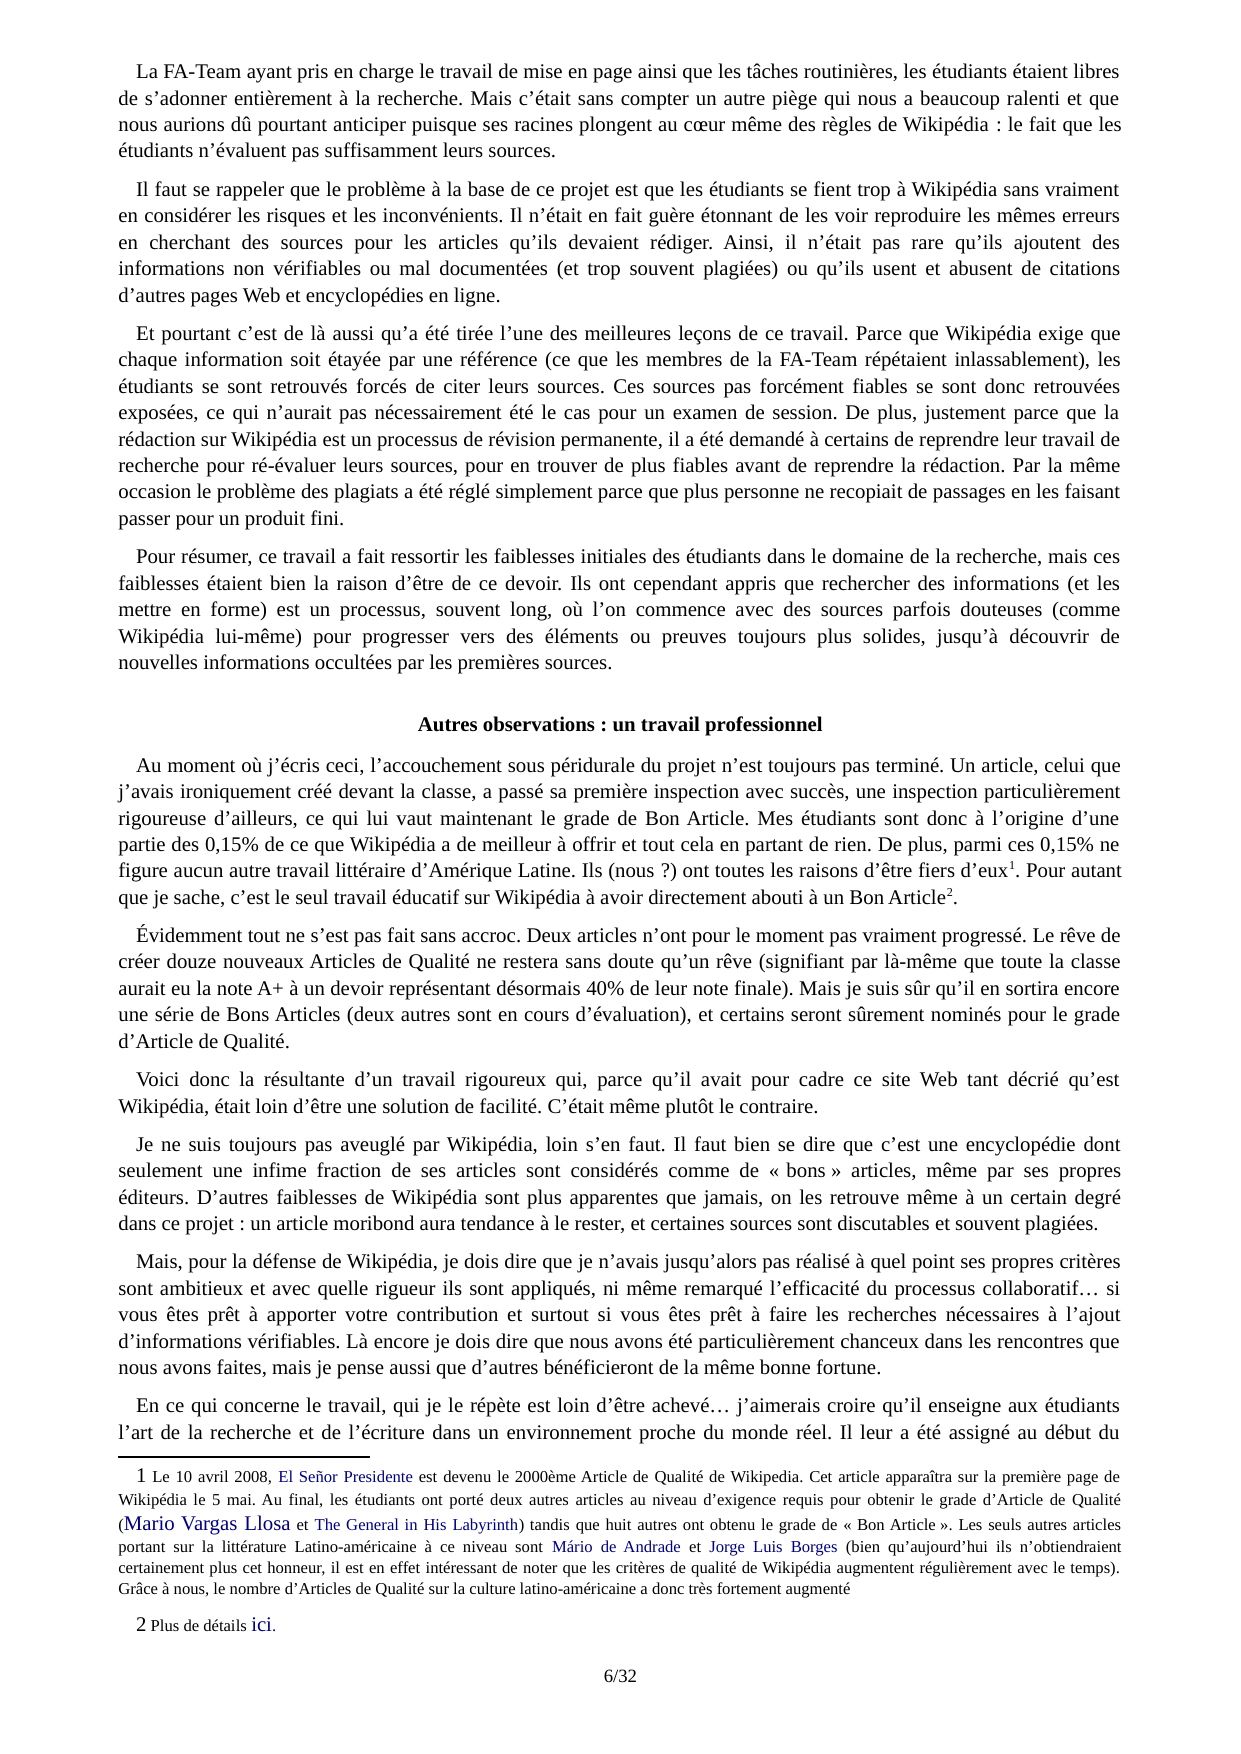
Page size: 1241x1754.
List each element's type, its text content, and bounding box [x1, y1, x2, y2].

text Je ne suis toujours pas aveuglé par Wikipédia, loin s’en faut. Il faut bien se dire que c’est une encyclopédie dont seulement une infime fraction de ses articles sont considérés comme de « bons » articles, même par ses propres éditeurs. D’autres faiblesses de Wikipédia sont plus apparentes que jamais, on les retrouve même à un certain degré dans ce projet : un article moribond aura tendance à le rester, et certaines sources sont discutables et souvent plagiées. [118, 1132, 1122, 1235]
text Mais, pour la défense de Wikipédia, je dois dire que je n’avais jusqu’alors pas réalisé à quel point ses propres critères sont ambitieux et avec quelle rigueur ils sont appliqués, ni même remarqué l’efficacité du processus collaboratif… si vous êtes prêt à apporter votre contribution et surtout si vous êtes prêt à faire les recherches nécessaires à l’ajout d’informations vérifiables. Là encore je dois dire que nous avons été particulièrement chanceux dans les rencontres que nous avons faites, mais je pense aussi que d’autres bénéficieront de la même bonne fortune. [118, 1249, 1122, 1379]
text En ce qui concerne le travail, qui je le répète est loin d’être achevé… j’aimerais croire qu’il enseigne aux étudiants l’art de la recherche et de l’écriture dans un environnement proche du monde réel. Il leur a été assigné au début du [118, 1393, 1122, 1444]
subtitle Autres observations : un travail professionnel [118, 712, 1122, 736]
text Évidemment tout ne s’est pas fait sans accroc. Deux articles n’ont pour le moment pas vraiment progressé. Le rêve de créer douze nouveaux Articles de Qualité ne restera sans doute qu’un rêve (signifiant par là-même que toute la classe aurait eu la note A+ à un devoir représentant désormais 40% de leur note finale). Mais je suis sûr qu’il en sortira encore une série de Bons Articles (deux autres sont en cours d’évaluation), et certains seront sûrement nominés pour le grade d’Article de Qualité. [118, 923, 1122, 1053]
text Voici donc la résultante d’un travail rigoureux qui, parce qu’il avait pour cadre ce site Web tant décrié qu’est Wikipédia, était loin d’être une solution de facilité. C’était même plutôt le contraire. [118, 1067, 1122, 1118]
text La FA-Team ayant pris en charge le travail de mise en page ainsi que les tâches routinières, les étudiants étaient libres de s’adonner entièrement à la recherche. Mais c’était sans compter un autre piège qui nous a beaucoup ralenti et que nous aurions dû pourtant anticiper puisque ses racines plongent au cœur même des règles de Wikipédia : le fait que les étudiants n’évaluent pas suffisamment leurs sources. [118, 59, 1122, 162]
text Et pourtant c’est de là aussi qu’a été tirée l’une des meilleures leçons de ce travail. Parce que Wikipédia exige que chaque information soit étayée par une référence (ce que les membres de la FA-Team répétaient inlassablement), les étudiants se sont retrouvés forcés de citer leurs sources. Ces sources pas forcément fiables se sont donc retrouvées exposées, ce qui n’aurait pas nécessairement été le cas pour un examen de session. De plus, justement parce que la rédaction sur Wikipédia est un processus de révision permanente, il a été demandé à certains de reprendre leur travail de recherche pour ré-évaluer leurs sources, pour en trouver de plus fiables avant de reprendre la rédaction. Par la même occasion le problème des plagiats a été réglé simplement parce que plus personne ne recopiait de passages en les faisant passer pour un produit fini. [118, 321, 1122, 530]
text Il faut se rappeler que le problème à la base de ce projet est que les étudiants se fient trop à Wikipédia sans vraiment en considérer les risques et les inconvénients. Il n’était en fait guère étonnant de les voir reproduire les mêmes erreurs en cherchant des sources pour les articles qu’ils devaient rédiger. Ainsi, il n’était pas rare qu’ils ajoutent des informations non vérifiables ou mal documentées (et trop souvent plagiées) ou qu’ils usent et abusent de citations d’autres pages Web et encyclopédies en ligne. [118, 177, 1122, 307]
text Pour résumer, ce travail a fait ressortir les faiblesses initiales des étudiants dans le domaine de la recherche, mais ces faiblesses étaient bien la raison d’être de ce devoir. Ils ont cependant appris que rechercher des informations (et les mettre en forme) est un processus, souvent long, où l’on commence avec des sources parfois douteuses (comme Wikipédia lui-même) pour progresser vers des éléments ou preuves toujours plus solides, jusqu’à découvrir de nouvelles informations occultées par les premières sources. [118, 544, 1122, 674]
text Au moment où j’écris ceci, l’accouchement sous péridurale du projet n’est toujours pas terminé. Un article, celui que j’avais ironiquement créé devant la classe, a passé sa première inspection avec succès, une inspection particulièrement rigoureuse d’ailleurs, ce qui lui vaut maintenant le grade de Bon Article. Mes étudiants sont donc à l’origine d’une partie des 0,15% de ce que Wikipédia a de meilleur à offrir et tout cela en partant de rien. De plus, parmi ces 0,15% ne figure aucun autre travail littéraire d’Amérique Latine. Ils (nous ?) ont toutes les raisons d’être fiers d’eux. Pour autant que je sache, c’est le seul travail éducatif sur Wikipédia à avoir directement abouti à un Bon Article. [118, 752, 1122, 909]
text Plus de détails ici. [118, 1612, 1122, 1636]
text Le 10 avril 2008, El Señor Presidente est devenu le 2000ème Article de Qualité de Wikipedia. Cet article apparaîtra sur la première page de Wikipédia le 5 mai. Au final, les étudiants ont porté deux autres articles au niveau d’exigence requis pour obtenir le grade d’Article de Qualité (Mario Vargas Llosa et The General in His Labyrinth) tandis que huit autres ont obtenu le grade de « Bon Article ». Les seuls autres articles portant sur la littérature Latino-américaine à ce niveau sont Mário de Andrade et Jorge Luis Borges (bien qu’aujourd’hui ils n’obtiendraient certainement plus cet honneur, il est en effet intéressant de noter que les critères de qualité de Wikipédia augmentent régulièrement avec le temps). Grâce à nous, le nombre d’Articles de Qualité sur la culture latino-américaine a donc très fortement augmenté [118, 1463, 1122, 1598]
